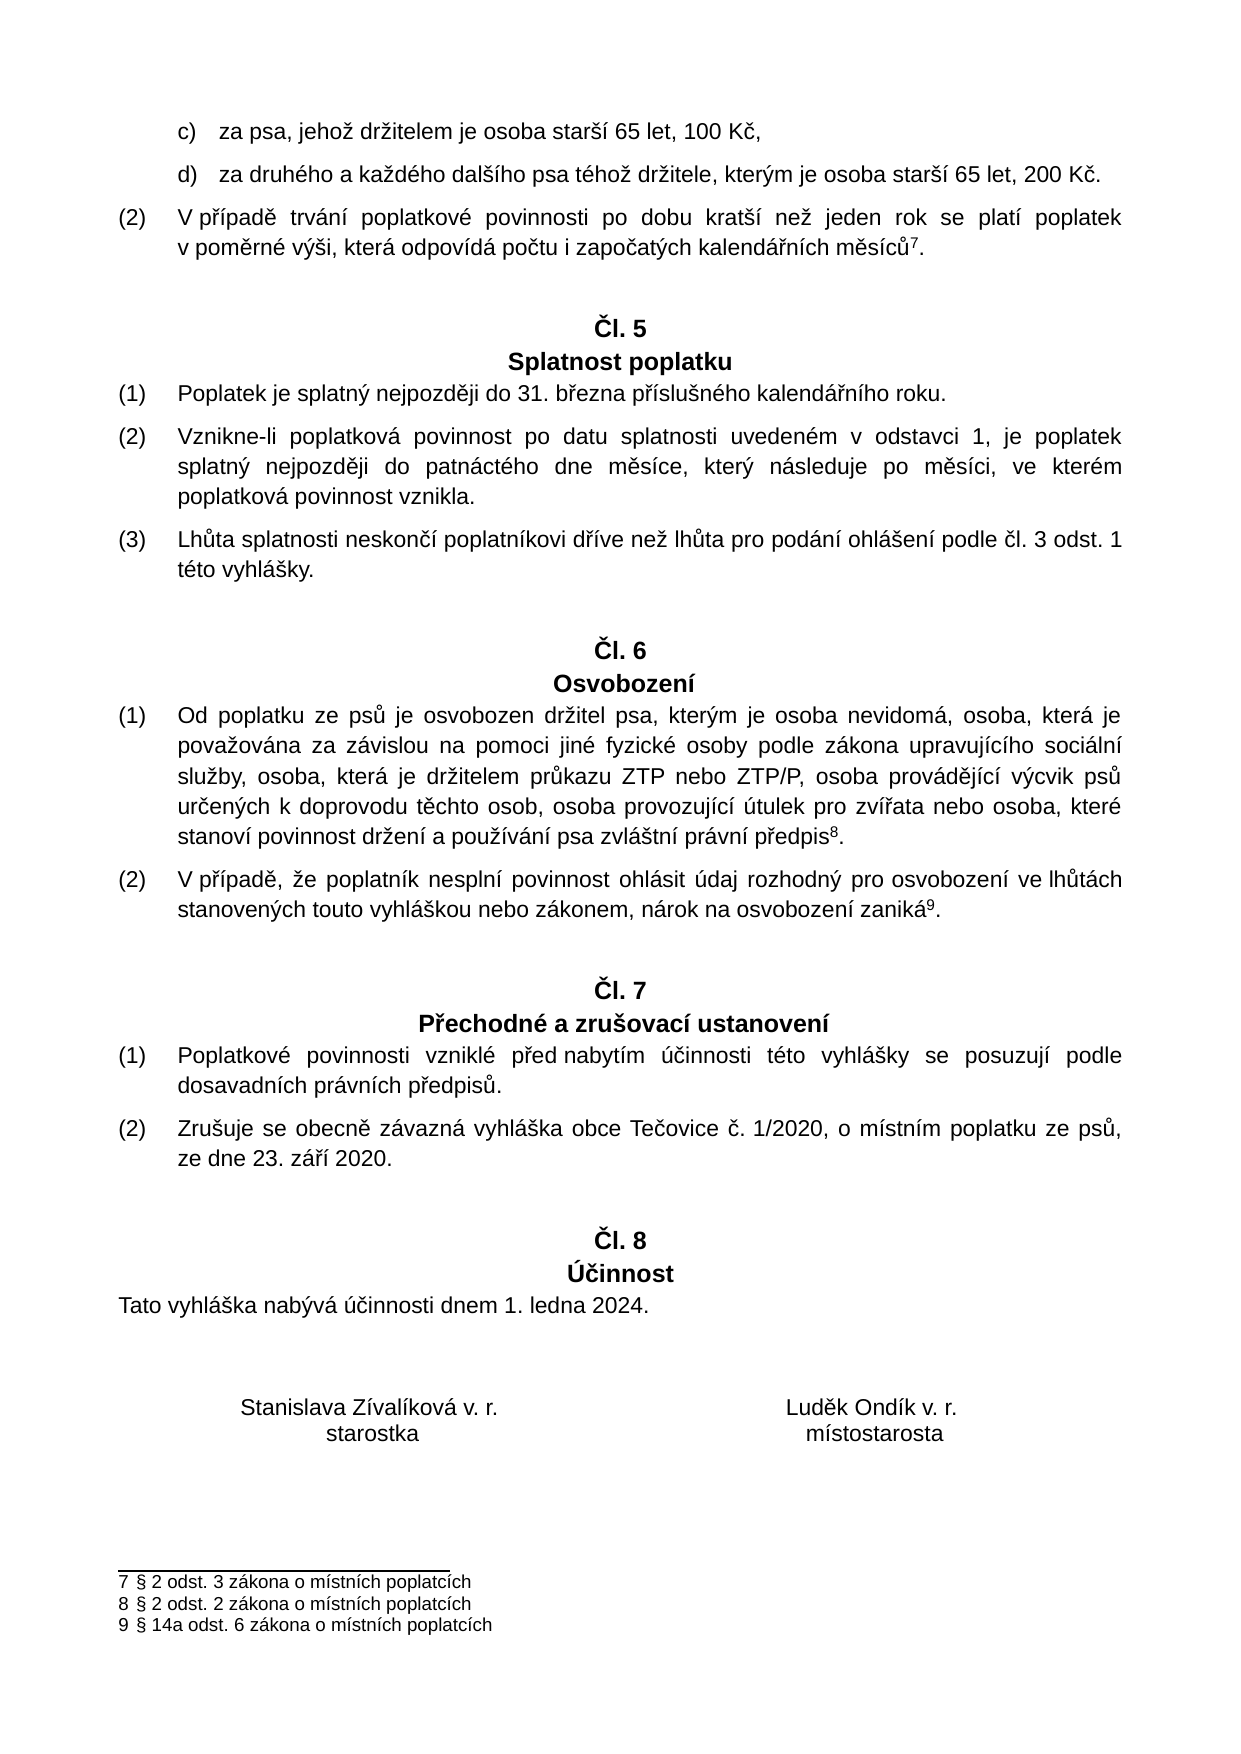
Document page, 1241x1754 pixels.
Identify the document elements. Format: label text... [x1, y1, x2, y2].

list V případě, že poplatník nesplní povinnost ohlásit údaj rozhodný pro osvobození ve lhůtách stanovených touto vyhláškou nebo zákonem, nárok na osvobození zaniká. [118, 866, 1122, 922]
subtitle Čl. 7 Přechodné a zrušovací ustanovení [118, 976, 1122, 1038]
list Od poplatku ze psů je osvobozen držitel psa, kterým je osoba nevidomá, osoba, která je považována za závislou na pomoci jiné fyzické osoby podle zákona upravujícího sociální služby, osoba, která je držitelem průkazu ZTP nebo ZTP/P, osoba provádějící výcvik psů určených k doprovodu těchto osob, osoba provozující útulek pro zvířata nebo osoba, které stanoví povinnost držení a používání psa zvláštní právní předpis. [118, 702, 1122, 849]
list § 2 odst. 3 zákona o místních poplatcích [118, 1571, 1122, 1592]
text Tato vyhláška nabývá účinnosti dnem 1. ledna 2024. [118, 1292, 1122, 1318]
list V případě trvání poplatkové povinnosti po dobu kratší než jeden rok se platí poplatek v poměrné výši, která odpovídá počtu i započatých kalendářních měsíců. [118, 203, 1122, 260]
list Poplatek je splatný nejpozději do 31. března příslušného kalendářního roku. [118, 380, 1122, 406]
list Vznikne-li poplatková povinnost po datu splatnosti uvedeném v odstavci 1, je poplatek splatný nejpozději do patnáctého dne měsíce, který následuje po měsíci, ve kterém poplatková povinnost vznikla. [118, 423, 1122, 509]
list Lhůta splatnosti neskončí poplatníkovi dříve než lhůta pro podání ohlášení podle čl. 3 odst. 1 této vyhlášky. [118, 526, 1122, 582]
list za druhého a každého dalšího psa téhož držitele, kterým je osoba starší 65 let, 200 Kč. [177, 161, 1122, 187]
list Zrušuje se obecně závazná vyhláška obce Tečovice č. 1/2020, o místním poplatku ze psů, ze dne 23. září 2020. [118, 1115, 1122, 1172]
subtitle Čl. 8 Účinnost [118, 1226, 1122, 1287]
table_header Stanislava Zívalíková v. r. starostka [118, 1334, 620, 1452]
table_header Luděk Ondík v. r. místostarosta [620, 1334, 1122, 1452]
subtitle Čl. 6 Osvobození [118, 636, 1122, 698]
list za psa, jehož držitelem je osoba starší 65 let, 100 Kč, [177, 118, 1122, 144]
subtitle Čl. 5 Splatnost poplatku [118, 314, 1122, 376]
list § 14a odst. 6 zákona o místních poplatcích [118, 1614, 1122, 1635]
list Poplatkové povinnosti vzniklé před nabytím účinnosti této vyhlášky se posuzují podle dosavadních právních předpisů. [118, 1042, 1122, 1099]
list § 2 odst. 2 zákona o místních poplatcích [118, 1592, 1122, 1614]
